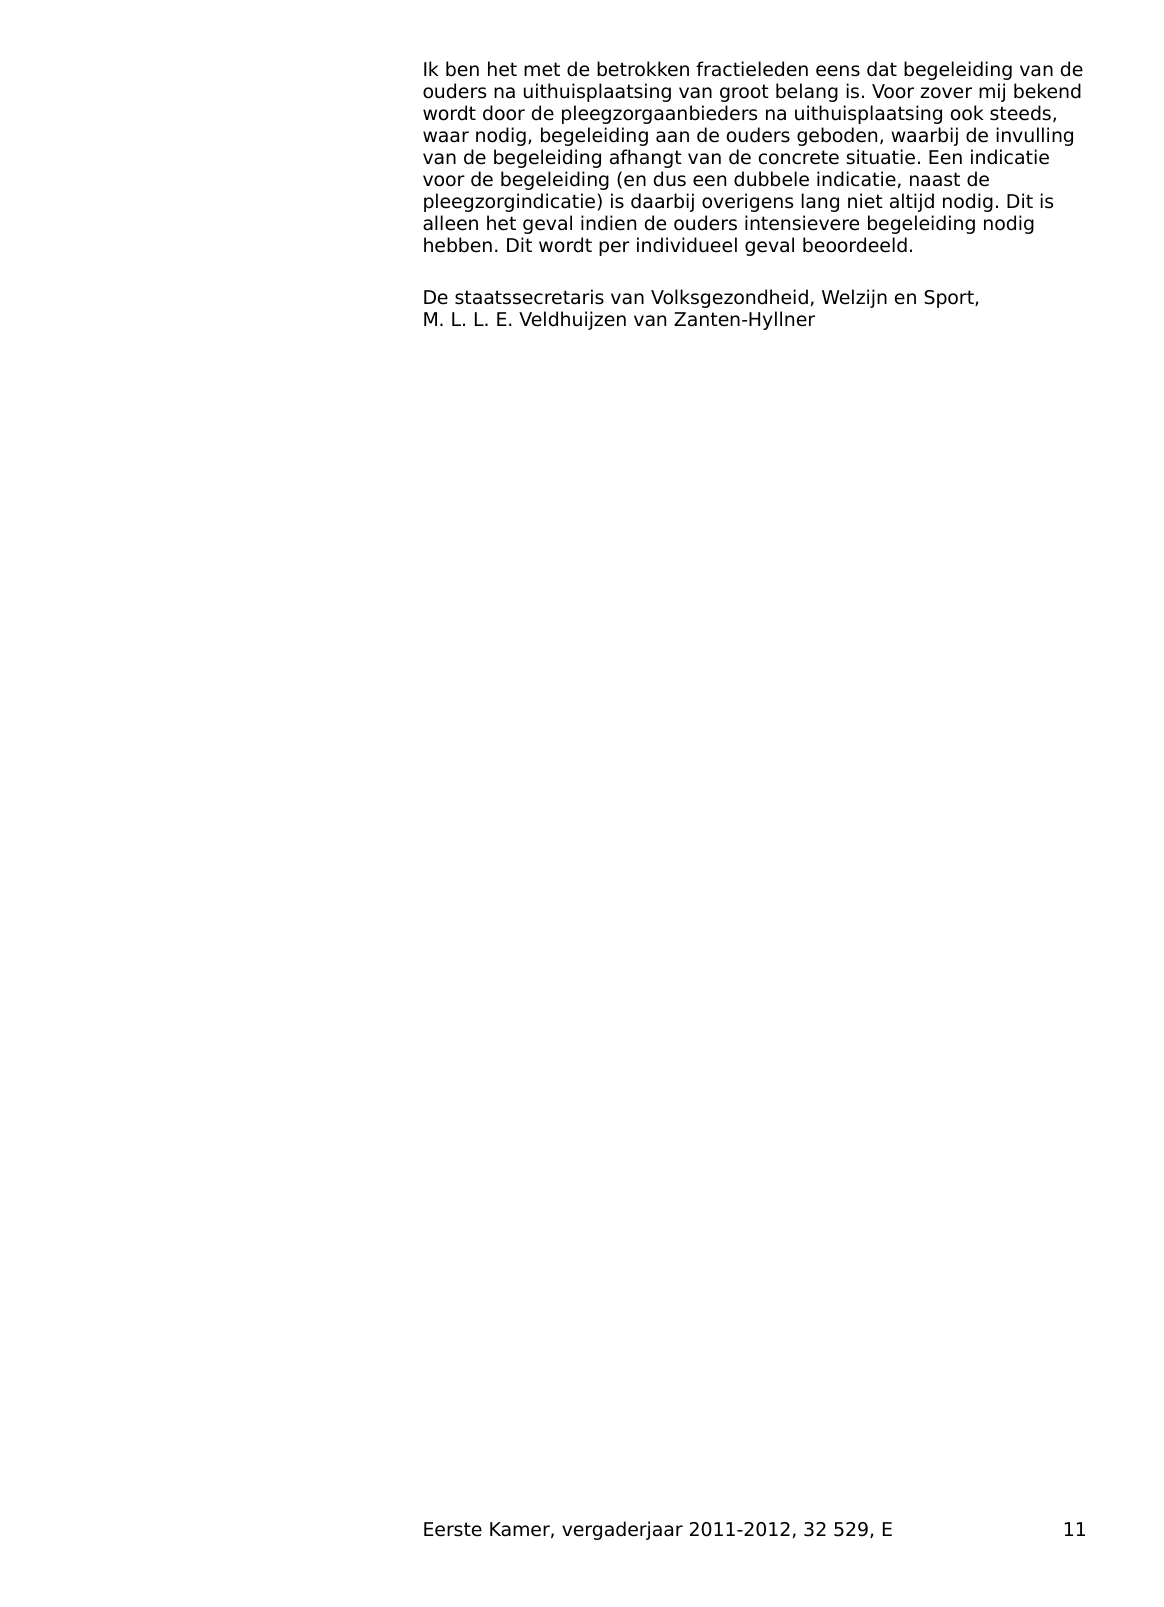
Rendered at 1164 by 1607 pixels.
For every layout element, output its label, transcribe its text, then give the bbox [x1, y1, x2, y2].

text De staatssecretaris van Volksgezondheid, Welzijn en Sport, M. L. L. E. Veldhuijzen van Zanten-Hyllner [422, 287, 1087, 331]
text Ik ben het met de betrokken fractieleden eens dat begeleiding van de ouders na uithuisplaatsing van groot belang is. Voor zover mij bekend wordt door de pleegzorgaanbieders na uithuisplaatsing ook steeds, waar nodig, begeleiding aan de ouders geboden, waarbij de invulling van de begeleiding afhangt van de concrete situatie. Een indicatie voor de begeleiding (en dus een dubbele indicatie, naast de pleegzorgindicatie) is daarbij overigens lang niet altijd nodig. Dit is alleen het geval indien de ouders intensievere begeleiding nodig hebben. Dit wordt per individueel geval beoordeeld. [422, 59, 1087, 257]
